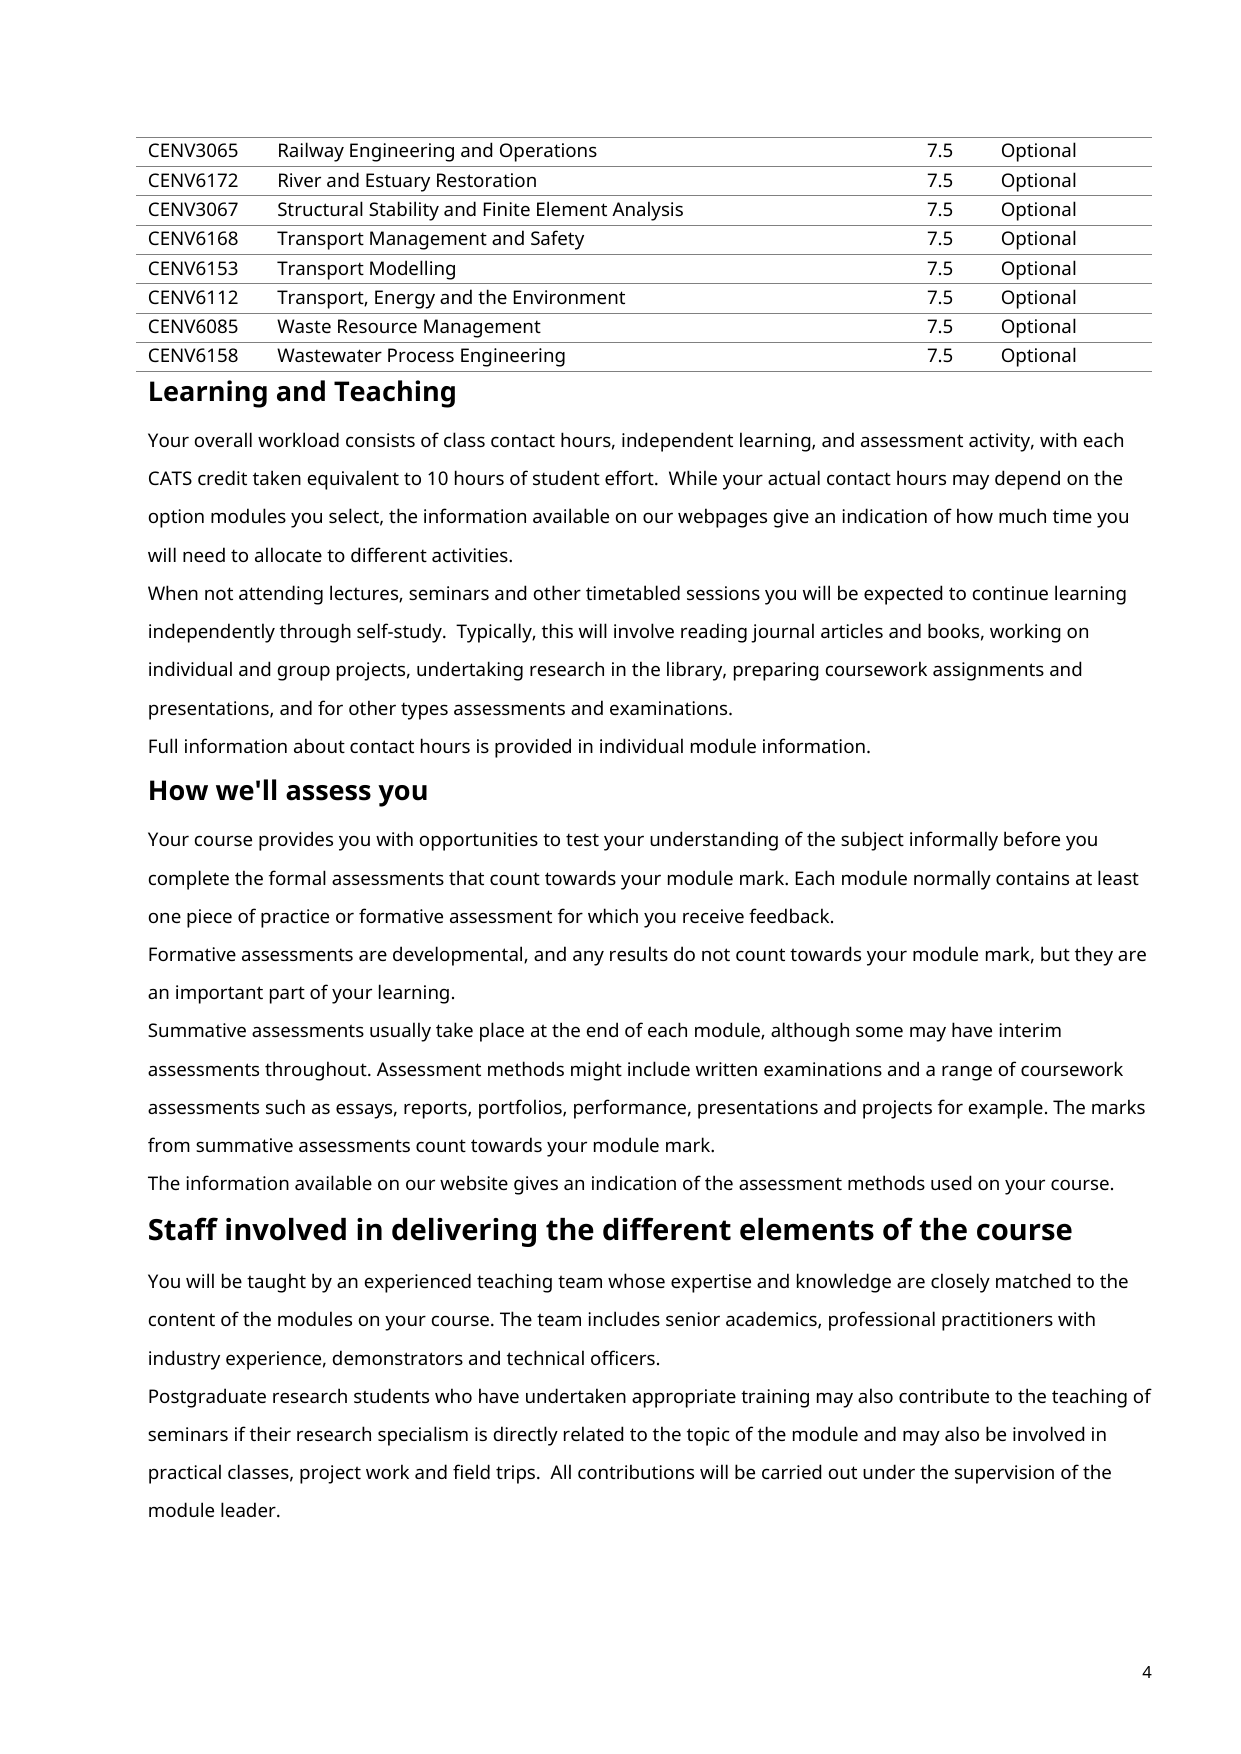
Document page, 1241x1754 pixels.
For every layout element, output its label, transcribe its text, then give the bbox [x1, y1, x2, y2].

table_cell 7.5 [916, 255, 989, 283]
table_cell Optional [989, 196, 1152, 224]
text You will be taught by an experienced teaching team whose expertise and knowledge are closely matched to the content of the modules on your course. The team includes senior academics, professional practitioners with industry experience, demonstrators and technical officers. [148, 1268, 1152, 1370]
table_cell Waste Resource Management [266, 314, 916, 342]
table_cell 7.5 [916, 196, 989, 224]
table_cell Structural Stability and Finite Element Analysis [266, 196, 916, 224]
text Full information about contact hours is provided in individual module information. [148, 733, 1152, 759]
table_cell Wastewater Process Engineering [266, 343, 916, 371]
table_cell Optional [989, 343, 1152, 371]
table_cell CENV6158 [136, 343, 266, 371]
table_cell CENV6085 [136, 314, 266, 342]
table_cell CENV3065 [136, 138, 266, 166]
table_cell Railway Engineering and Operations [266, 138, 916, 166]
table_cell Optional [989, 255, 1152, 283]
table_cell CENV3067 [136, 196, 266, 224]
text The information available on our website gives an indication of the assessment methods used on your course. [148, 1171, 1152, 1196]
table_cell 7.5 [916, 314, 989, 342]
table_cell 7.5 [916, 138, 989, 166]
table_cell CENV6153 [136, 255, 266, 283]
text Your overall workload consists of class contact hours, independent learning, and assessment activity, with each CATS credit taken equivalent to 10 hours of student effort. While your actual contact hours may depend on the option modules you select, the information available on our webpages give an indication of how much time you will need to allocate to different activities. [148, 427, 1152, 567]
table_cell CENV6172 [136, 167, 266, 195]
text When not attending lectures, seminars and other timetabled sessions you will be expected to continue learning independently through self-study. Typically, this will involve reading journal articles and books, working on individual and group projects, undertaking research in the library, preparing coursework assignments and presentations, and for other types assessments and examinations. [148, 580, 1152, 720]
table_cell Transport, Energy and the Environment [266, 284, 916, 312]
table_cell CENV6168 [136, 226, 266, 254]
text Summative assessments usually take place at the end of each module, although some may have interim assessments throughout. Assessment methods might include written examinations and a range of coursework assessments such as essays, reports, portfolios, performance, presentations and projects for example. The marks from summative assessments count towards your module mark. [148, 1018, 1152, 1158]
text Postgraduate research students who have undertaken appropriate training may also contribute to the teaching of seminars if their research specialism is directly related to the topic of the module and may also be involved in practical classes, project work and field trips. All contributions will be carried out under the supervision of the module leader. [148, 1383, 1152, 1523]
table_cell Optional [989, 284, 1152, 312]
table_cell CENV6112 [136, 284, 266, 312]
table_cell Transport Modelling [266, 255, 916, 283]
table_cell River and Estuary Restoration [266, 167, 916, 195]
subtitle How we'll assess you [148, 771, 1152, 808]
table_cell 7.5 [916, 167, 989, 195]
subtitle Learning and Teaching [148, 372, 1152, 409]
table_cell Optional [989, 167, 1152, 195]
subtitle Staff involved in delivering the different elements of the course [148, 1209, 1152, 1249]
table_cell Transport Management and Safety [266, 226, 916, 254]
table_cell Optional [989, 314, 1152, 342]
text Your course provides you with opportunities to test your understanding of the subject informally before you complete the formal assessments that count towards your module mark. Each module normally contains at least one piece of practice or formative assessment for which you receive feedback. [148, 827, 1152, 929]
table_cell 7.5 [916, 226, 989, 254]
table_cell 7.5 [916, 343, 989, 371]
table_cell Optional [989, 138, 1152, 166]
table_cell Optional [989, 226, 1152, 254]
text Formative assessments are developmental, and any results do not count towards your module mark, but they are an important part of your learning. [148, 941, 1152, 1005]
table_cell 7.5 [916, 284, 989, 312]
